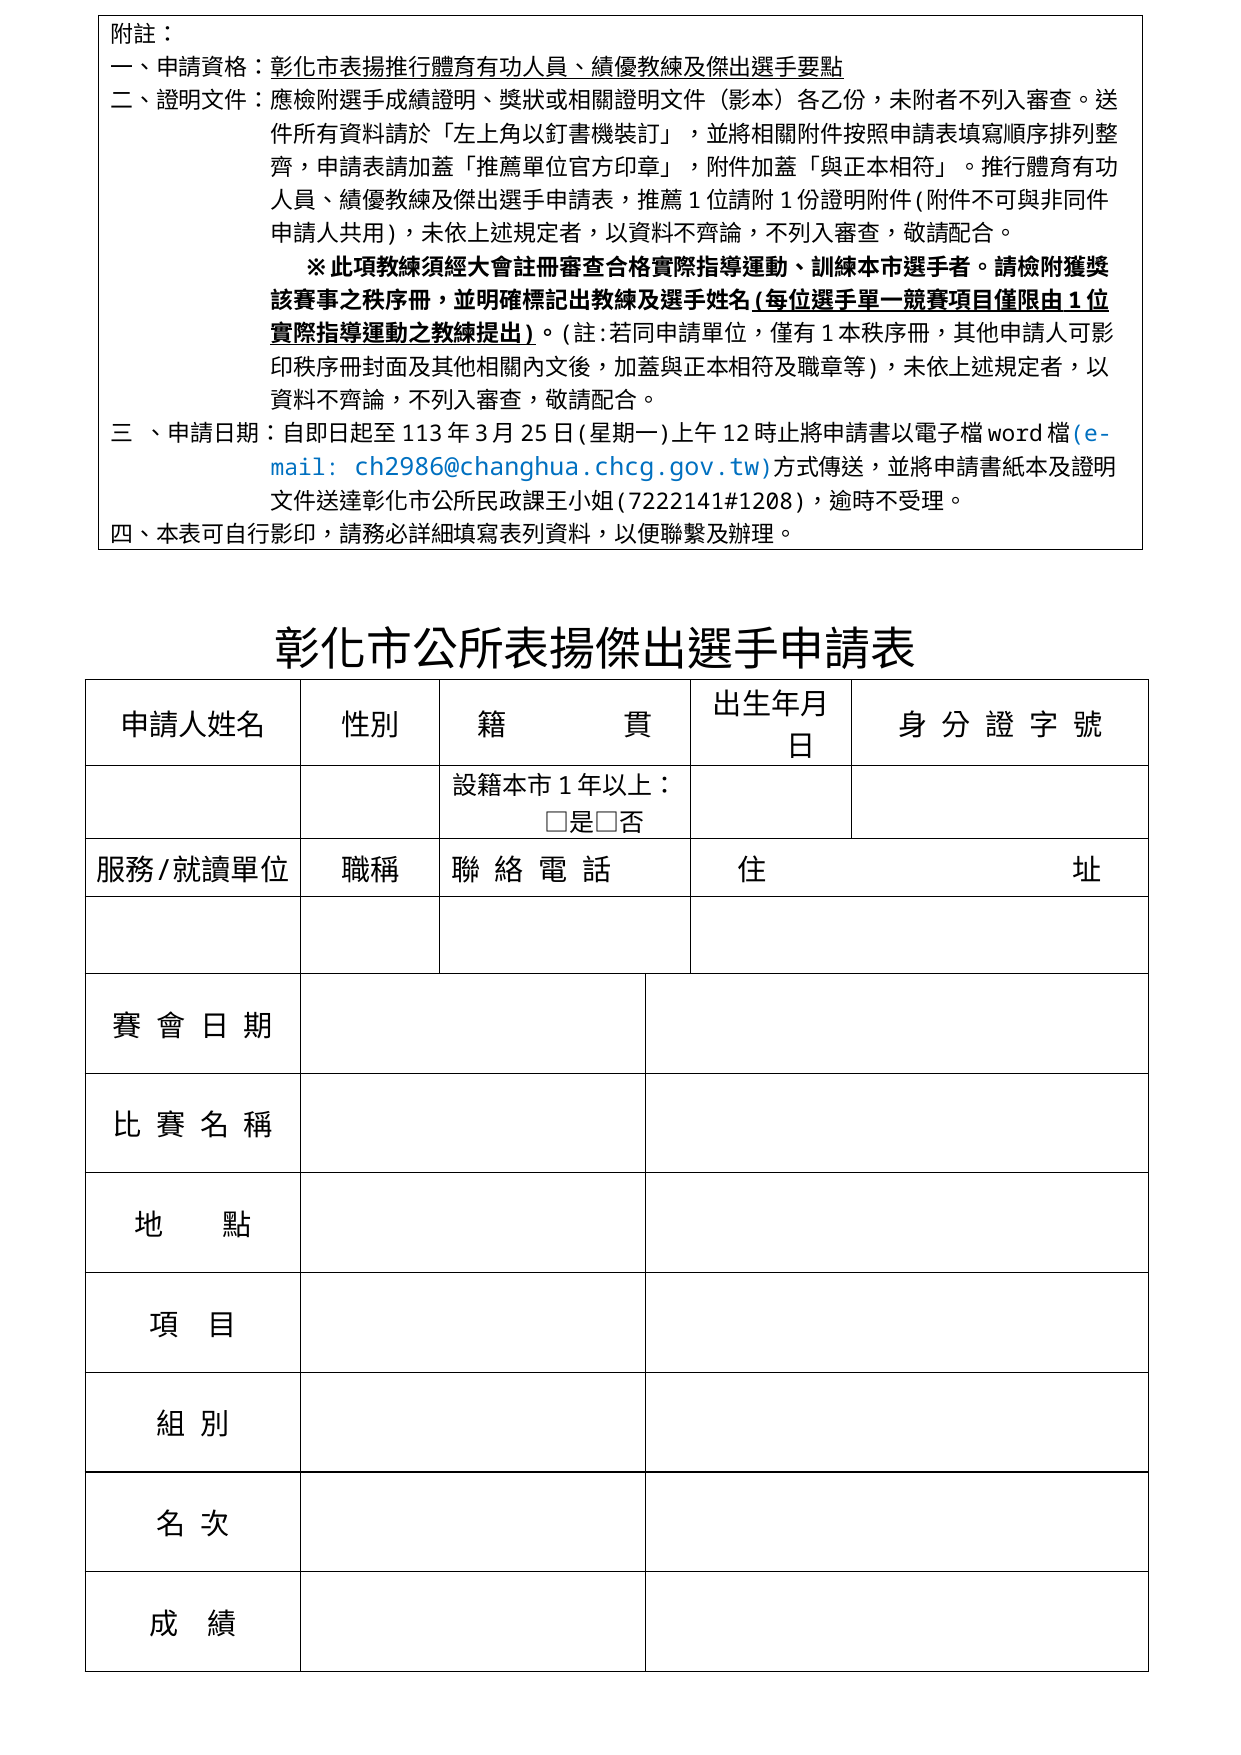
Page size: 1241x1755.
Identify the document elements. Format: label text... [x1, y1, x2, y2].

table_cell [301, 1173, 645, 1272]
table_cell 名 次 [86, 1473, 300, 1571]
table_cell 成 績 [86, 1572, 300, 1671]
table_cell 設籍本市1年以上：□是□否 [440, 766, 690, 838]
table_cell [301, 1273, 645, 1372]
table_cell 組 別 [86, 1373, 300, 1471]
table_cell [646, 1473, 1148, 1571]
table_cell [691, 766, 851, 838]
table_cell [646, 1273, 1148, 1372]
table_cell 職稱 [301, 839, 439, 896]
table_cell [646, 1173, 1148, 1272]
table_header 籍 貫 [440, 680, 690, 765]
table_cell 項 目 [86, 1273, 300, 1372]
table_header 身 分 證 字 號 [852, 680, 1148, 765]
table_cell 附註： 一、申請資格：彰化市表揚推行體育有功人員、績優教練及傑出選手要點 二、證明文件：應檢附選手成績證明、獎狀或相關證明文件（影本）各乙份，未附者不列入審查。送件所有資料請於「左上角以釘書機裝訂」，並將相關附件按照申請表填寫順序排列整齊，申請表請加蓋「推薦單位官方印章」，附件加蓋「與正本相符」。推行體育有功人員、績優教練及傑出選手申請表，推薦1位請附1份證明附件(附件不可與非同件申請人共用)，未依上述規定者，以資料不齊論，不列入審查，敬請配合。 ※此項教練須經大會註冊審查合格實際指導運動、訓練本市選手者。請檢附獲獎該賽事之秩序冊，並明確標記出教練及選手姓名(每位選手單一競賽項目僅限由1位實際指導運動之教練提出)。(註:若同申請單位，僅有1本秩序冊，其他申請人可影印秩序冊封面及其他相關內文後，加蓋與正本相符及職章等)，未依上述規定者，以資料不齊論，不列入審查，敬請配合。 三 、申請日期：自即日起至113年3月25日(星期一)上午12時止將申請書以電子檔word檔(e-mail: ch2986@changhua.chcg.gov.tw)方式傳送，並將申請書紙本及證明文件送達彰化市公所民政課王小姐(7222141#1208)，逾時不受理。 四、本表可自行影印，請務必詳細填寫表列資料，以便聯繫及辦理。 [99, 16, 1142, 549]
table_cell [301, 1074, 645, 1172]
text 彰化市公所表揚傑出選手申請表 [59, 613, 1155, 679]
table_cell [301, 897, 439, 973]
table_cell 賽 會 日 期 [86, 974, 300, 1073]
table_cell 比 賽 名 稱 [86, 1074, 300, 1172]
table_cell [646, 1373, 1148, 1471]
table_cell 住 址 [691, 839, 1148, 896]
table_cell 服務/就讀單位 [86, 839, 300, 896]
table_header 性別 [301, 680, 439, 765]
table_cell 聯 絡 電 話 [440, 839, 690, 896]
table_header 申請人姓名 [86, 680, 300, 765]
table_cell [301, 1473, 645, 1571]
table_header 出生年月日 [691, 680, 851, 765]
table_cell [86, 766, 300, 838]
table_cell [852, 766, 1148, 838]
table_cell [691, 897, 1148, 973]
table_cell [646, 1074, 1148, 1172]
table_cell [646, 1572, 1148, 1671]
table_cell 地 點 [86, 1173, 300, 1272]
table_cell [301, 1373, 645, 1471]
table_cell [301, 1572, 645, 1671]
table_cell [646, 974, 1148, 1073]
table_cell [440, 897, 690, 973]
table_cell [301, 766, 439, 838]
table_cell [86, 897, 300, 973]
table_cell [301, 974, 645, 1073]
